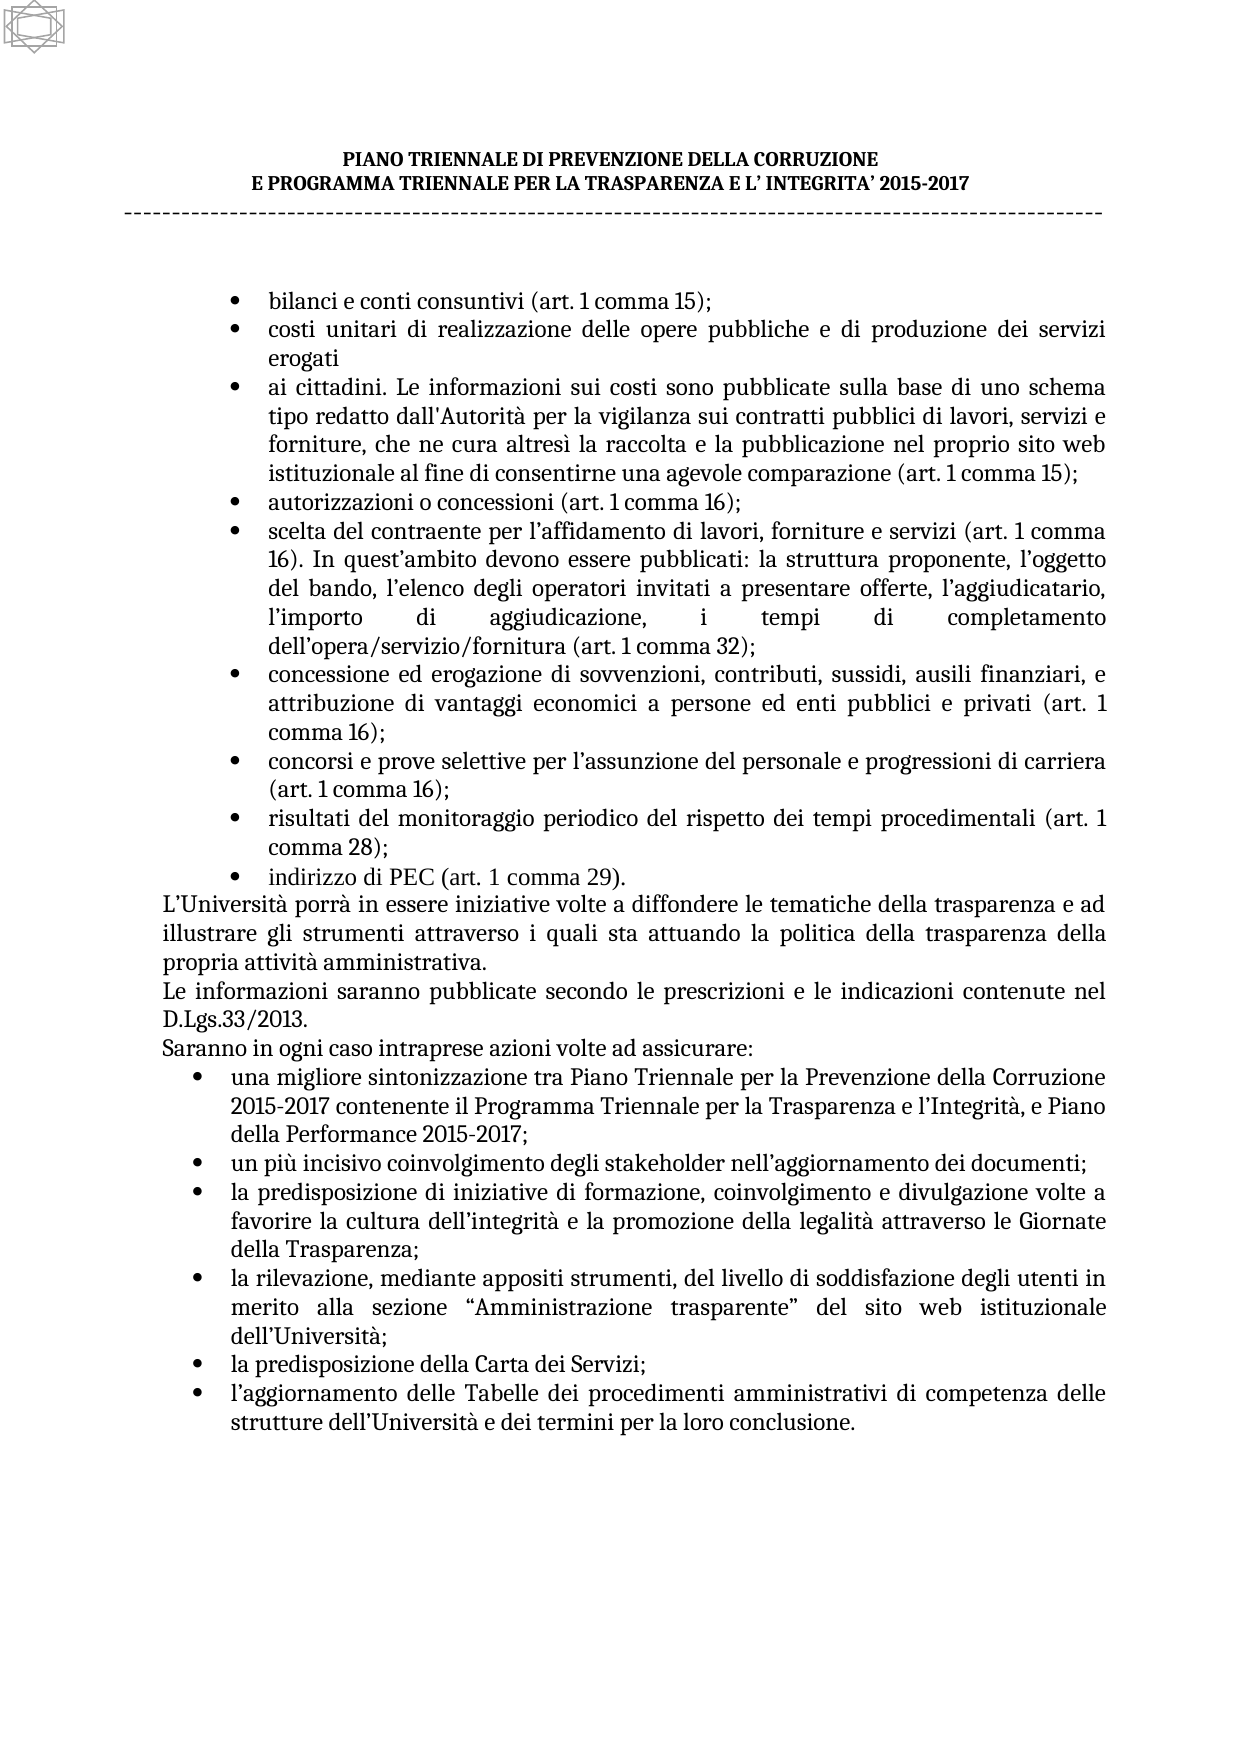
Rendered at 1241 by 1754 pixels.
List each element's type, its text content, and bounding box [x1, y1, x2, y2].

list risultati del monitoraggio periodico del rispetto dei tempi procedimentali (art. 1 comma 28); [231, 804, 1107, 862]
list ai cittadini. Le informazioni sui costi sono pubblicate sulla base di uno schema tipo redatto dall'Autorità per la vigilanza sui contratti pubblici di lavori, servizi e forniture, che ne cura altresì la raccolta e la pubblicazione nel proprio sito web istituzionale al fine di consentirne una agevole comparazione (art. 1 comma 15); [231, 373, 1107, 488]
list l’aggiornamento delle Tabelle dei procedimenti amministrativi di competenza delle strutture dell’Università e dei termini per la loro conclusione. [193, 1379, 1107, 1437]
list bilanci e conti consuntivi (art. 1 comma 15); [231, 287, 1107, 315]
text L’Università porrà in essere iniziative volte a diffondere le tematiche della trasparenza e ad illustrare gli strumenti attraverso i quali sta attuando la politica della trasparenza della propria attività amministrativa. [162, 890, 1107, 977]
list un più incisivo coinvolgimento degli stakeholder nell’aggiornamento dei documenti; [193, 1149, 1107, 1178]
text Le informazioni saranno pubblicate secondo le prescrizioni e le indicazioni contenute nel D.Lgs.33/2013. [162, 977, 1107, 1034]
list la rilevazione, mediante appositi strumenti, del livello di soddisfazione degli utenti in merito alla sezione “Amministrazione trasparente” del sito web istituzionale dell’Università; [193, 1264, 1107, 1350]
text Saranno in ogni caso intraprese azioni volte ad assicurare: [162, 1034, 1107, 1063]
list scelta del contraente per l’affidamento di lavori, forniture e servizi (art. 1 comma 16). In quest’ambito devono essere pubblicati: la struttura proponente, l’oggetto del bando, l’elenco degli operatori invitati a presentare offerte, l’aggiudicatario, l’importo di aggiudicazione, i tempi di completamento dell’opera/servizio/fornitura (art. 1 comma 32); [231, 517, 1107, 660]
list la predisposizione di iniziative di formazione, coinvolgimento e divulgazione volte a favorire la cultura dell’integrità e la promozione della legalità attraverso le Giornate della Trasparenza; [193, 1178, 1107, 1264]
list la predisposizione della Carta dei Servizi; [193, 1350, 1107, 1379]
list concessione ed erogazione di sovvenzioni, contributi, sussidi, ausili finanziari, e attribuzione di vantaggi economici a persone ed enti pubblici e privati (art. 1 comma 16); [231, 660, 1107, 747]
list autorizzazioni o concessioni (art. 1 comma 16); [231, 488, 1107, 517]
list concorsi e prove selettive per l’assunzione del personale e progressioni di carriera (art. 1 comma 16); [231, 747, 1107, 804]
list indirizzo di PEC (art. 1 comma 29). [231, 862, 1107, 890]
list costi unitari di realizzazione delle opere pubbliche e di produzione dei servizi erogati [231, 315, 1107, 373]
list una migliore sintonizzazione tra Piano Triennale per la Prevenzione della Corruzione 2015-2017 contenente il Programma Triennale per la Trasparenza e l’Integrità, e Piano della Performance 2015-2017; [193, 1063, 1107, 1149]
